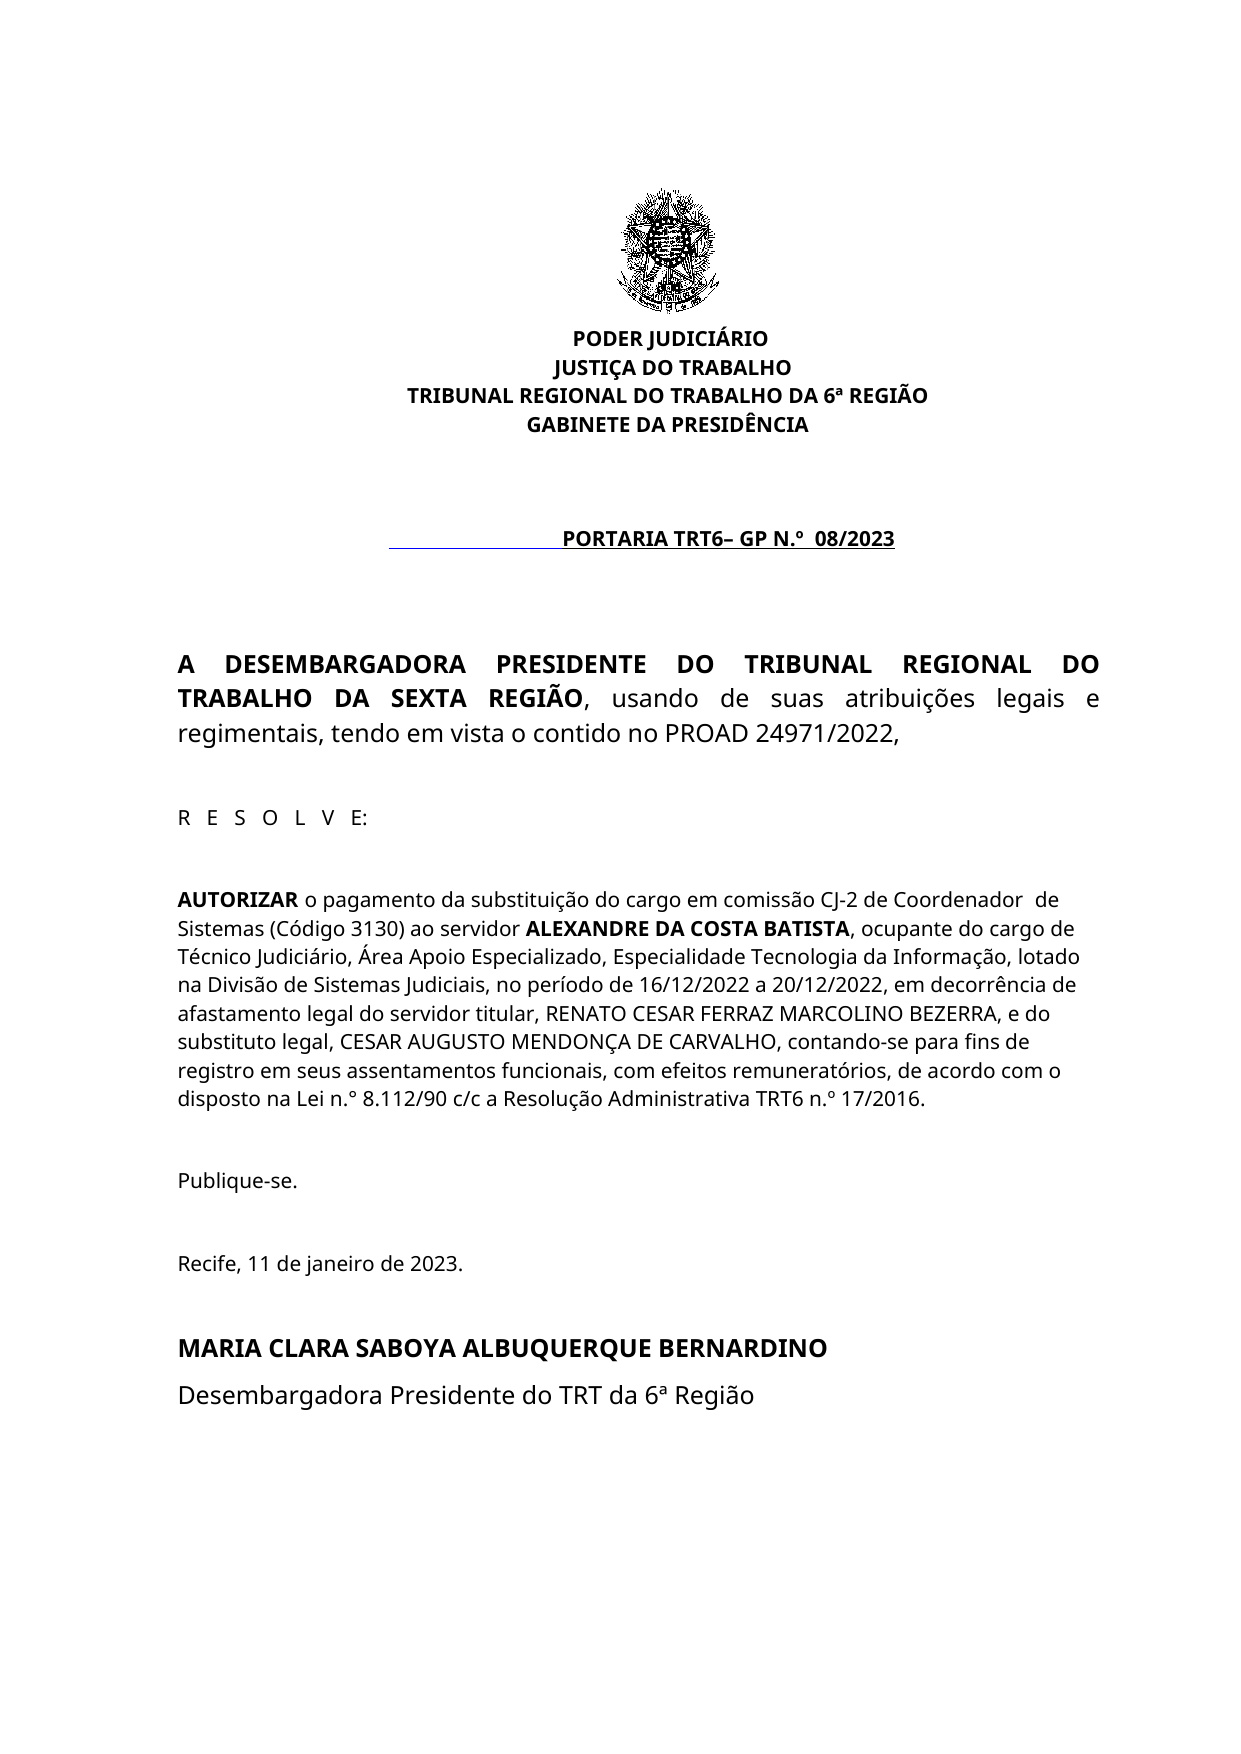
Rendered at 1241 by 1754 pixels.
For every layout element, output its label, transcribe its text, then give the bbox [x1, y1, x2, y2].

text A DESEMBARGADORA PRESIDENTE DO TRIBUNAL REGIONAL DO TRABALHO DA SEXTA REGIÃO, usando de suas atribuições legais e regimentais, tendo em vista o contido no PROAD 24971/2022, [177, 647, 1100, 749]
text Recife, 11 de janeiro de 2023. [177, 1249, 1106, 1277]
text PODER JUDICIÁRIO [177, 324, 1158, 353]
text Desembargadora Presidente do TRT da 6ª Região [177, 1377, 1106, 1411]
text AUTORIZAR o pagamento da substituição do cargo em comissão CJ-2 de Coordenador de Sistemas (Código 3130) ao servidor ALEXANDRE DA COSTA BATISTA, ocupante do cargo de Técnico Judiciário, Área Apoio Especializado, Especialidade Tecnologia da Informação, lotado na Divisão de Sistemas Judiciais, no período de 16/12/2022 a 20/12/2022, em decorrência de afastamento legal do servidor titular, RENATO CESAR FERRAZ MARCOLINO BEZERRA, e do substituto legal, CESAR AUGUSTO MENDONÇA DE CARVALHO, contando-se para fins de registro em seus assentamentos funcionais, com efeitos remuneratórios, de acordo com o disposto na Lei n.° 8.112/90 c/c a Resolução Administrativa TRT6 n.º 17/2016. [177, 885, 1106, 1113]
text JUSTIÇA DO TRABALHO [177, 353, 1158, 381]
text PORTARIA TRT6– GP N.º 08/2023 [177, 524, 1106, 552]
text MARIA CLARA SABOYA ALBUQUERQUE BERNARDINO [177, 1331, 1106, 1365]
text GABINETE DA PRESIDÊNCIA [177, 410, 1158, 438]
text R E S O L V E: [177, 803, 1106, 831]
text TRIBUNAL REGIONAL DO TRABALHO DA 6ª REGIÃO [177, 381, 1158, 410]
text Publique-se. [177, 1166, 1106, 1195]
